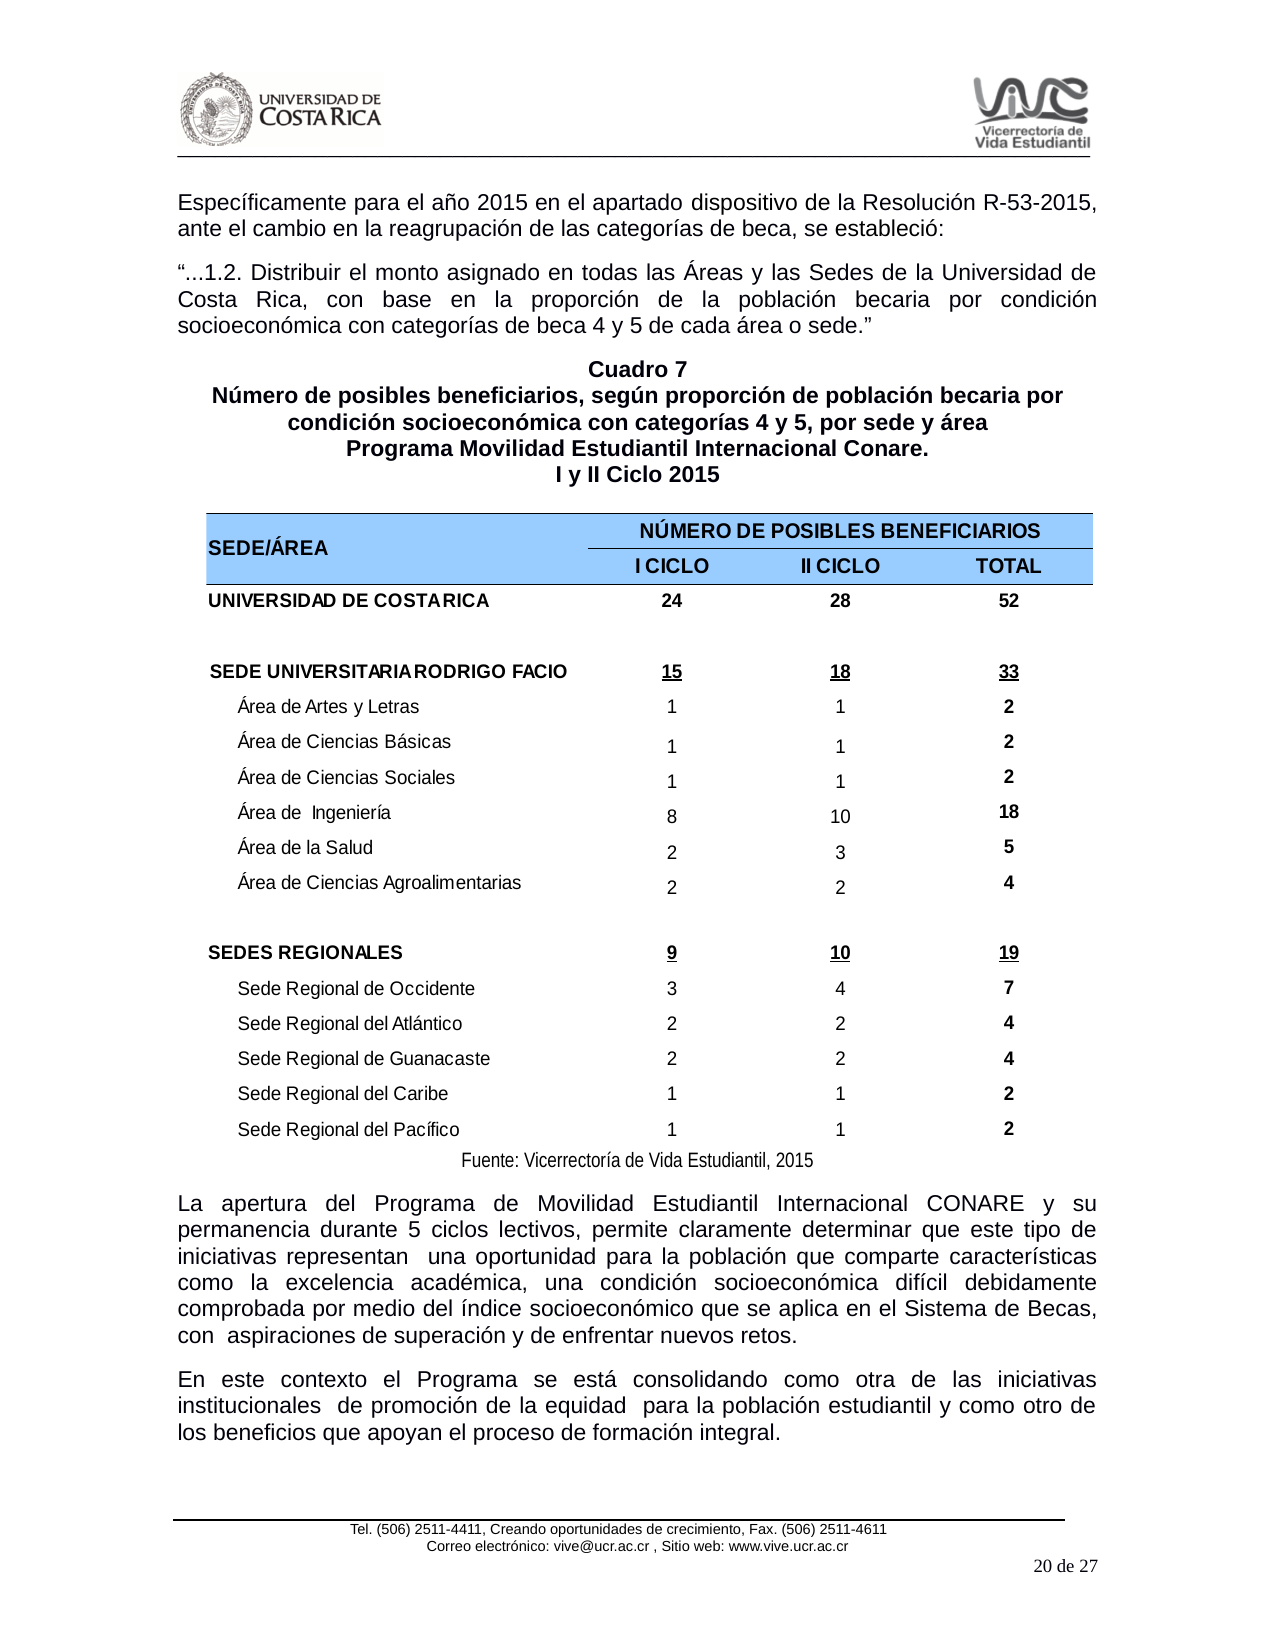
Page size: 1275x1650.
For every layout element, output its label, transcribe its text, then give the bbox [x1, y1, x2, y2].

text I y II Ciclo 2015 [177, 461, 1098, 488]
text Programa Movilidad Estudiantil Internacional Conare. [177, 435, 1098, 461]
text En este contexto el Programa se está consolidando como otra de las iniciativas institucionales de promoción de la equidad para la población estudiantil y como otro de los beneficios que apoyan el proceso de formación integral. [177, 1366, 1098, 1445]
text Fuente: Vicerrectoría de Vida Estudiantil, 2015 [177, 488, 1098, 1172]
text Cuadro 7 Número de posibles beneficiarios, según proporción de población becaria por condición socioeconómica con categorías 4 y 5, por sede y área [177, 356, 1098, 435]
text Específicamente para el año 2015 en el apartado dispositivo de la Resolución R-53-2015, ante el cambio en la reagrupación de las categorías de beca, se estableció: [177, 189, 1098, 242]
text La apertura del Programa de Movilidad Estudiantil Internacional CONARE y su permanencia durante 5 ciclos lectivos, permite claramente determinar que este tipo de iniciativas representan una oportunidad para la población que comparte características como la excelencia académica, una condición socioeconómica difícil debidamente comprobada por medio del índice socioeconómico que se aplica en el Sistema de Becas, con aspiraciones de superación y de enfrentar nuevos retos. [177, 1190, 1098, 1348]
text “...1.2. Distribuir el monto asignado en todas las Áreas y las Sedes de la Universidad de Costa Rica, con base en la proporción de la población becaria por condición socioeconómica con categorías de beca 4 y 5 de cada área o sede.” [177, 259, 1098, 338]
